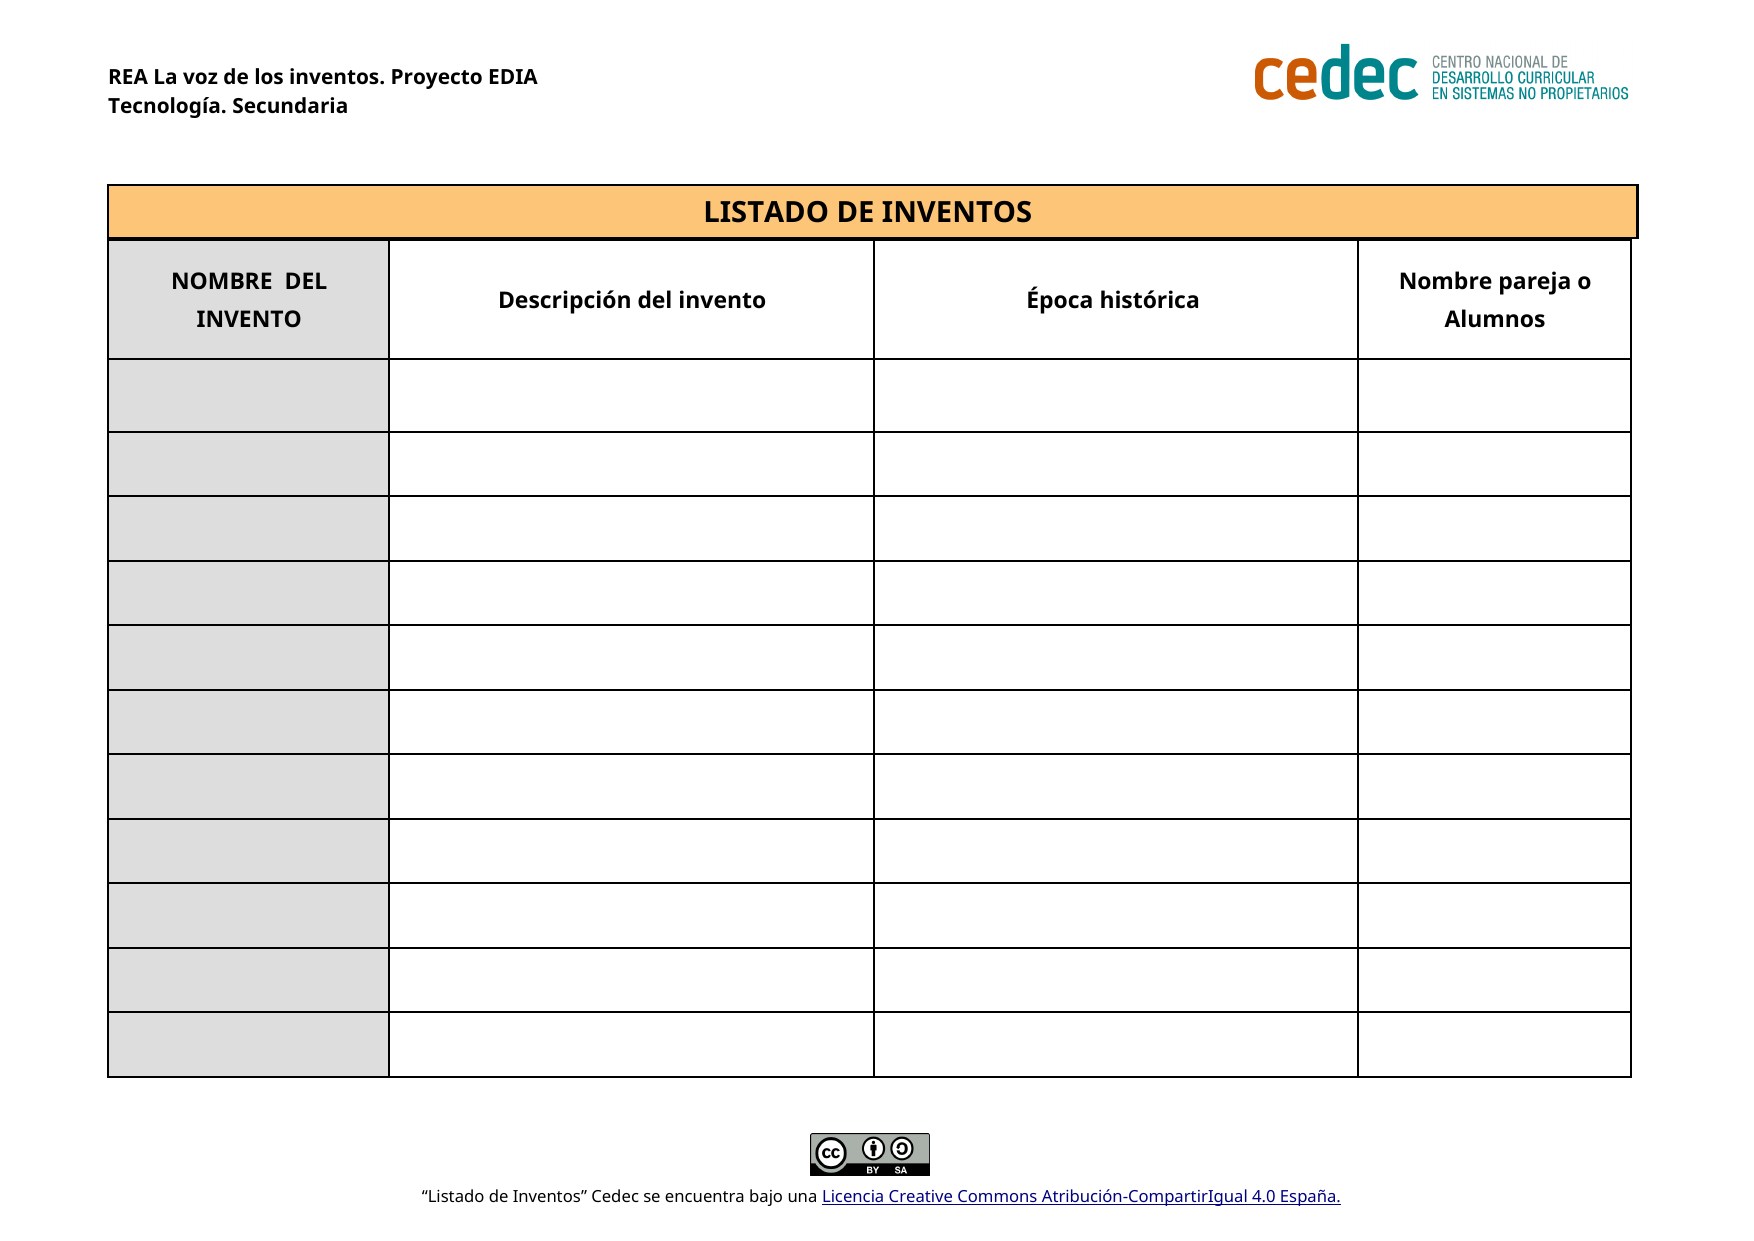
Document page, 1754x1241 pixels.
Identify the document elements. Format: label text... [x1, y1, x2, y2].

table_cell [390, 626, 873, 689]
table_cell [1359, 820, 1630, 882]
table_cell [1359, 497, 1630, 560]
table_cell [390, 1013, 873, 1076]
table_cell [109, 691, 388, 753]
table_cell [109, 949, 388, 1011]
table_cell [1359, 562, 1630, 624]
table_cell [109, 497, 388, 560]
table_header Nombre pareja o Alumnos [1359, 241, 1630, 358]
table_cell [875, 433, 1357, 495]
table_cell [1359, 884, 1630, 947]
table_cell [109, 562, 388, 624]
picture [1252, 41, 1637, 110]
table_cell [109, 433, 388, 495]
table_cell [1359, 949, 1630, 1011]
table_cell [109, 755, 388, 818]
table_cell [390, 949, 873, 1011]
table_cell [390, 360, 873, 431]
table_cell [390, 820, 873, 882]
table_cell [875, 691, 1357, 753]
table_cell [875, 497, 1357, 560]
table_cell [875, 360, 1357, 431]
table_cell [390, 755, 873, 818]
table_cell [109, 626, 388, 689]
table_cell [1359, 360, 1630, 431]
table_cell [390, 562, 873, 624]
table_cell [390, 433, 873, 495]
table_cell [390, 497, 873, 560]
table_cell [875, 1013, 1357, 1076]
table_cell [390, 691, 873, 753]
table_cell [875, 820, 1357, 882]
table_cell [390, 884, 873, 947]
table_cell [875, 949, 1357, 1011]
table_cell [109, 820, 388, 882]
table_header LISTADO DE INVENTOS [109, 186, 1636, 237]
table_cell [1359, 691, 1630, 753]
table_cell [875, 562, 1357, 624]
table_cell [875, 626, 1357, 689]
table_header Época histórica [875, 241, 1357, 358]
table_cell [875, 884, 1357, 947]
table_cell [1359, 626, 1630, 689]
table_cell [109, 884, 388, 947]
table_cell [875, 755, 1357, 818]
table_cell [109, 360, 388, 431]
picture [810, 1133, 930, 1176]
table_header NOMBRE DEL INVENTO [109, 241, 388, 358]
table_cell [109, 1013, 388, 1076]
table_cell [1359, 1013, 1630, 1076]
table_cell [1359, 755, 1630, 818]
table_cell [1359, 433, 1630, 495]
table_header Descripción del invento [390, 241, 873, 358]
